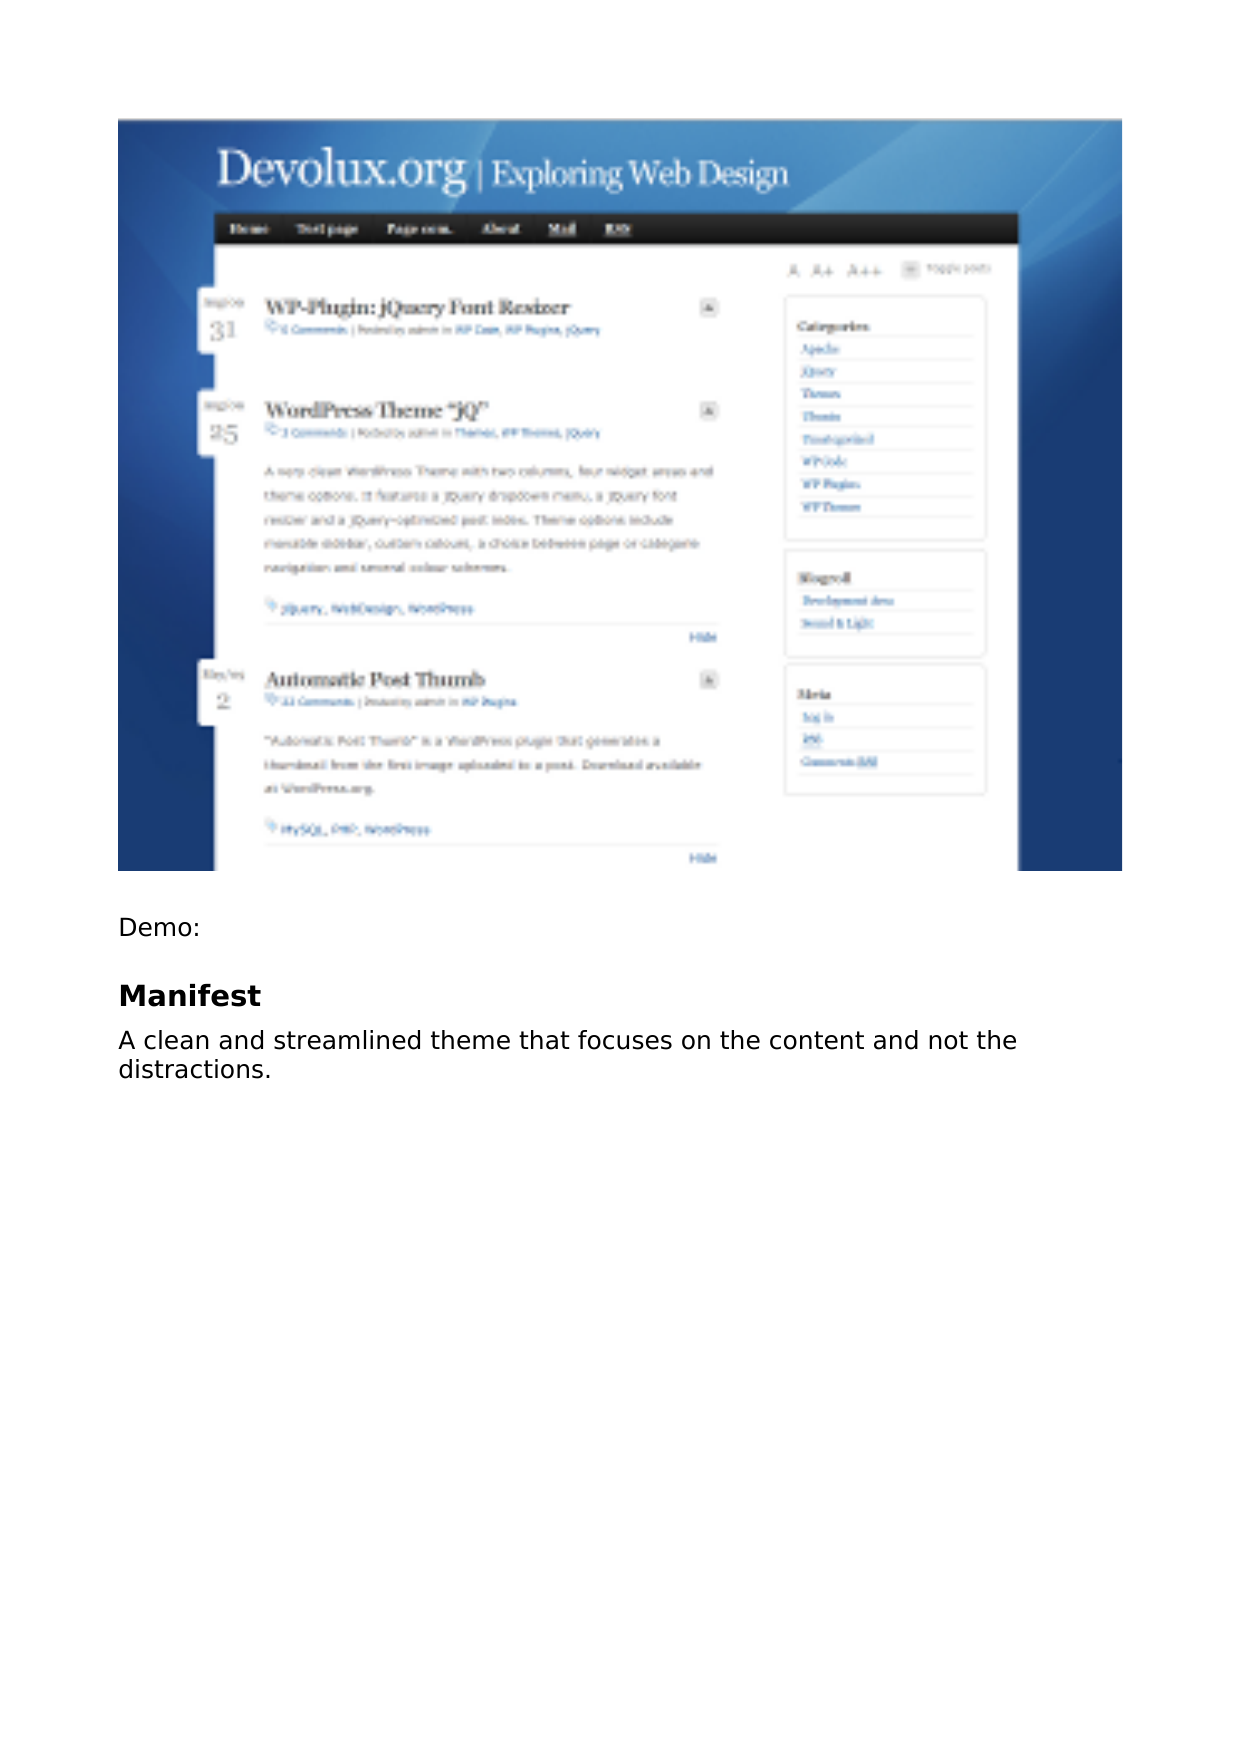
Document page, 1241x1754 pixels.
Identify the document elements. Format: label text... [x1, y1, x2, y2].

text Demo: [118, 913, 1122, 942]
subtitle Manifest [118, 979, 1122, 1013]
picture [118, 118, 1123, 871]
text A clean and streamlined theme that focuses on the content and not the distractions. [118, 1026, 1122, 1084]
